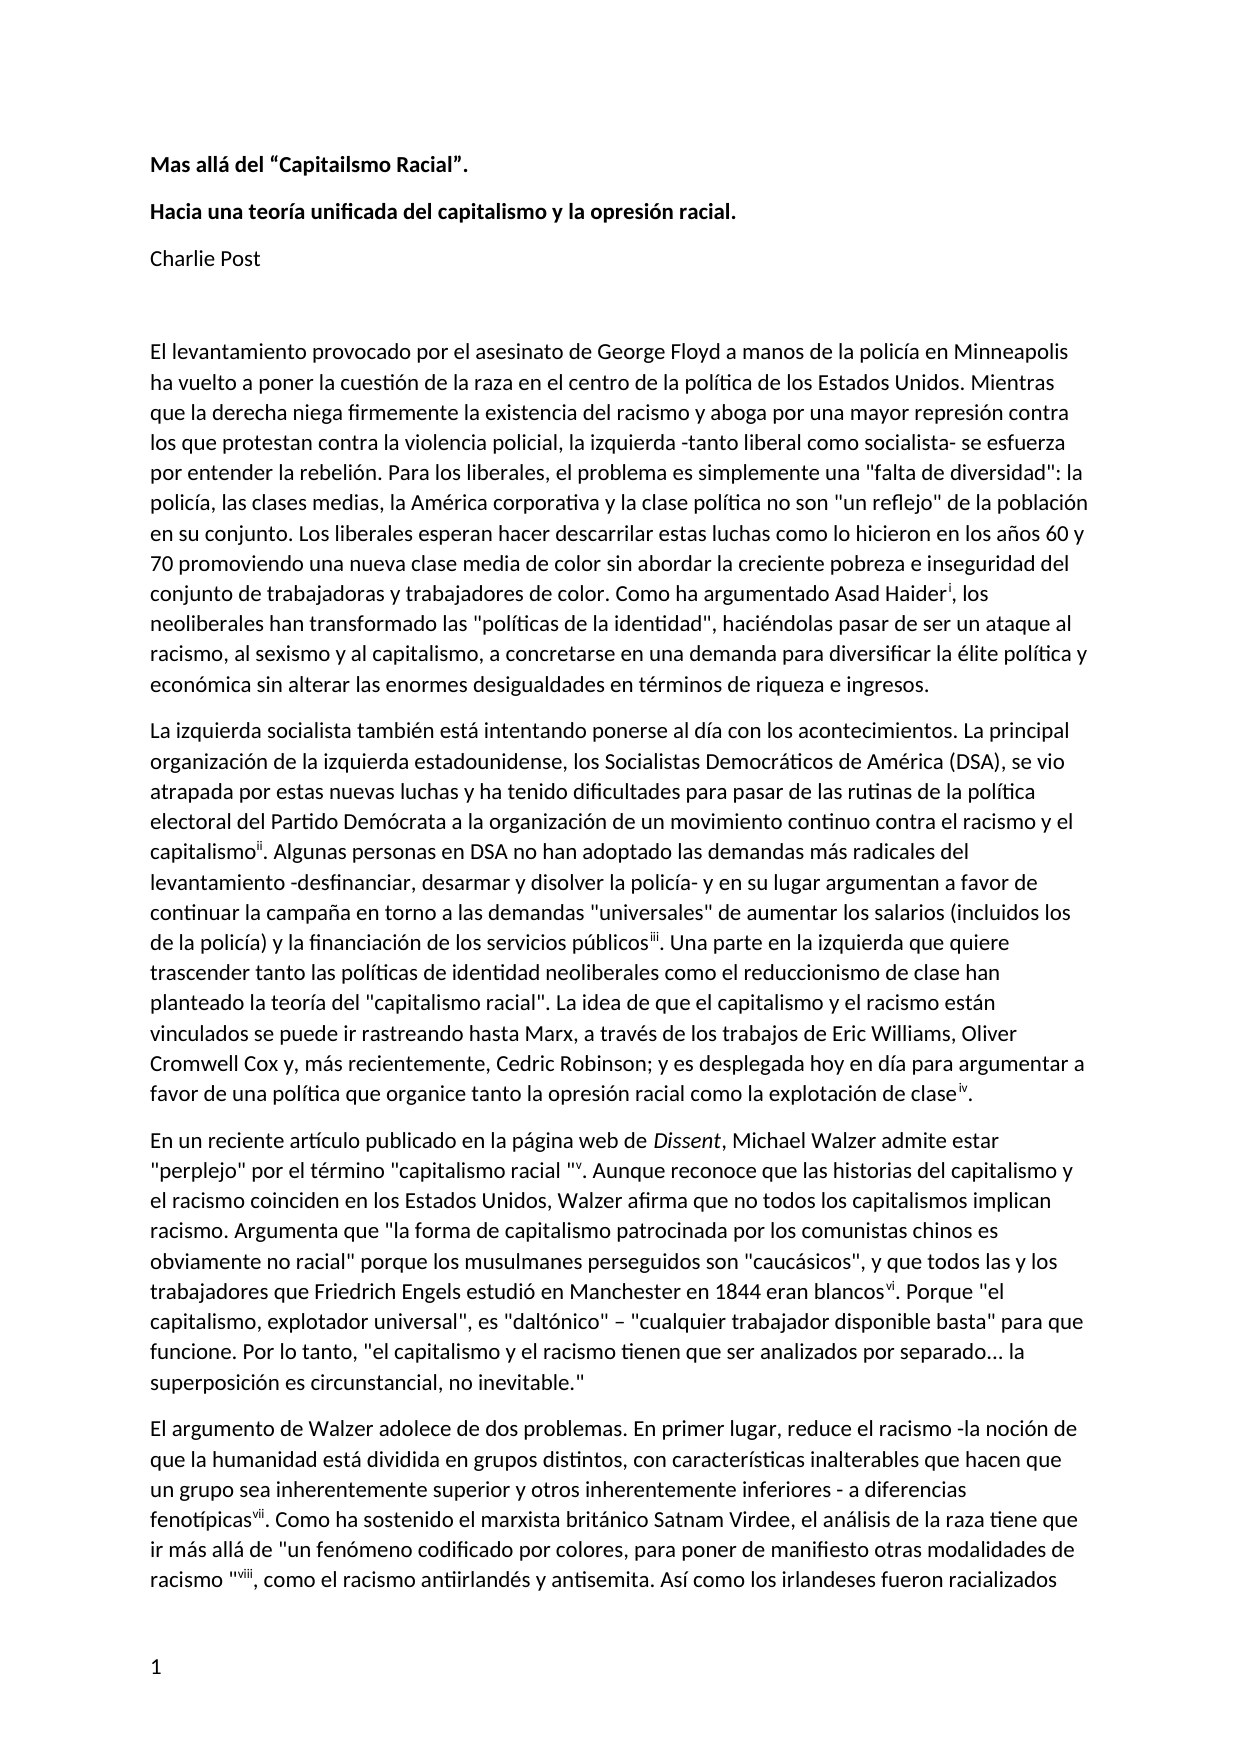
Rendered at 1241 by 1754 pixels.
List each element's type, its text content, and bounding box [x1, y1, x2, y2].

text Hacia una teoría unificada del capitalismo y la opresión racial. [150, 197, 1090, 225]
text El argumento de Walzer adolece de dos problemas. En primer lugar, reduce el racismo -la noción de que la humanidad está dividida en grupos distintos, con características inalterables que hacen que un grupo sea inherentemente superior y otros inherentemente inferiores - a diferencias fenotípicas. Como ha sostenido el marxista británico Satnam Virdee, el análisis de la raza tiene que ir más allá de "un fenómeno codificado por colores, para poner de manifiesto otras modalidades de racismo ", como el racismo antiirlandés y antisemita. Así como los irlandeses fueron racializados [150, 1414, 1090, 1594]
text En un reciente artículo publicado en la página web de Dissent, Michael Walzer admite estar "perplejo" por el término "capitalismo racial ". Aunque reconoce que las historias del capitalismo y el racismo coinciden en los Estados Unidos, Walzer afirma que no todos los capitalismos implican racismo. Argumenta que "la forma de capitalismo patrocinada por los comunistas chinos es obviamente no racial" porque los musulmanes perseguidos son "caucásicos", y que todos las y los trabajadores que Friedrich Engels estudió en Manchester en 1844 eran blancos. Porque "el capitalismo, explotador universal", es "daltónico" – "cualquier trabajador disponible basta" para que funcione. Por lo tanto, "el capitalismo y el racismo tienen que ser analizados por separado... la superposición es circunstancial, no inevitable." [150, 1126, 1090, 1396]
text Charlie Post [150, 244, 1090, 272]
text Mas allá del “Capitailsmo Racial”. [150, 150, 1090, 178]
text El levantamiento provocado por el asesinato de George Floyd a manos de la policía en Minneapolis ha vuelto a poner la cuestión de la raza en el centro de la política de los Estados Unidos. Mientras que la derecha niega firmemente la existencia del racismo y aboga por una mayor represión contra los que protestan contra la violencia policial, la izquierda -tanto liberal como socialista- se esfuerza por entender la rebelión. Para los liberales, el problema es simplemente una "falta de diversidad": la policía, las clases medias, la América corporativa y la clase política no son "un reflejo" de la población en su conjunto. Los liberales esperan hacer descarrilar estas luchas como lo hicieron en los años 60 y 70 promoviendo una nueva clase media de color sin abordar la creciente pobreza e inseguridad del conjunto de trabajadoras y trabajadores de color. Como ha argumentado Asad Haider, los neoliberales han transformado las "políticas de la identidad", haciéndolas pasar de ser un ataque al racismo, al sexismo y al capitalismo, a concretarse en una demanda para diversificar la élite política y económica sin alterar las enormes desigualdades en términos de riqueza e ingresos. [150, 337, 1090, 698]
text La izquierda socialista también está intentando ponerse al día con los acontecimientos. La principal organización de la izquierda estadounidense, los Socialistas Democráticos de América (DSA), se vio atrapada por estas nuevas luchas y ha tenido dificultades para pasar de las rutinas de la política electoral del Partido Demócrata a la organización de un movimiento continuo contra el racismo y el capitalismo. Algunas personas en DSA no han adoptado las demandas más radicales del levantamiento -desfinanciar, desarmar y disolver la policía- y en su lugar argumentan a favor de continuar la campaña en torno a las demandas "universales" de aumentar los salarios (incluidos los de la policía) y la financiación de los servicios públicos. Una parte en la izquierda que quiere trascender tanto las políticas de identidad neoliberales como el reduccionismo de clase han planteado la teoría del "capitalismo racial". La idea de que el capitalismo y el racismo están vinculados se puede ir rastreando hasta Marx, a través de los trabajos de Eric Williams, Oliver Cromwell Cox y, más recientemente, Cedric Robinson; y es desplegada hoy en día para argumentar a favor de una política que organice tanto la opresión racial como la explotación de clase. [150, 717, 1090, 1107]
